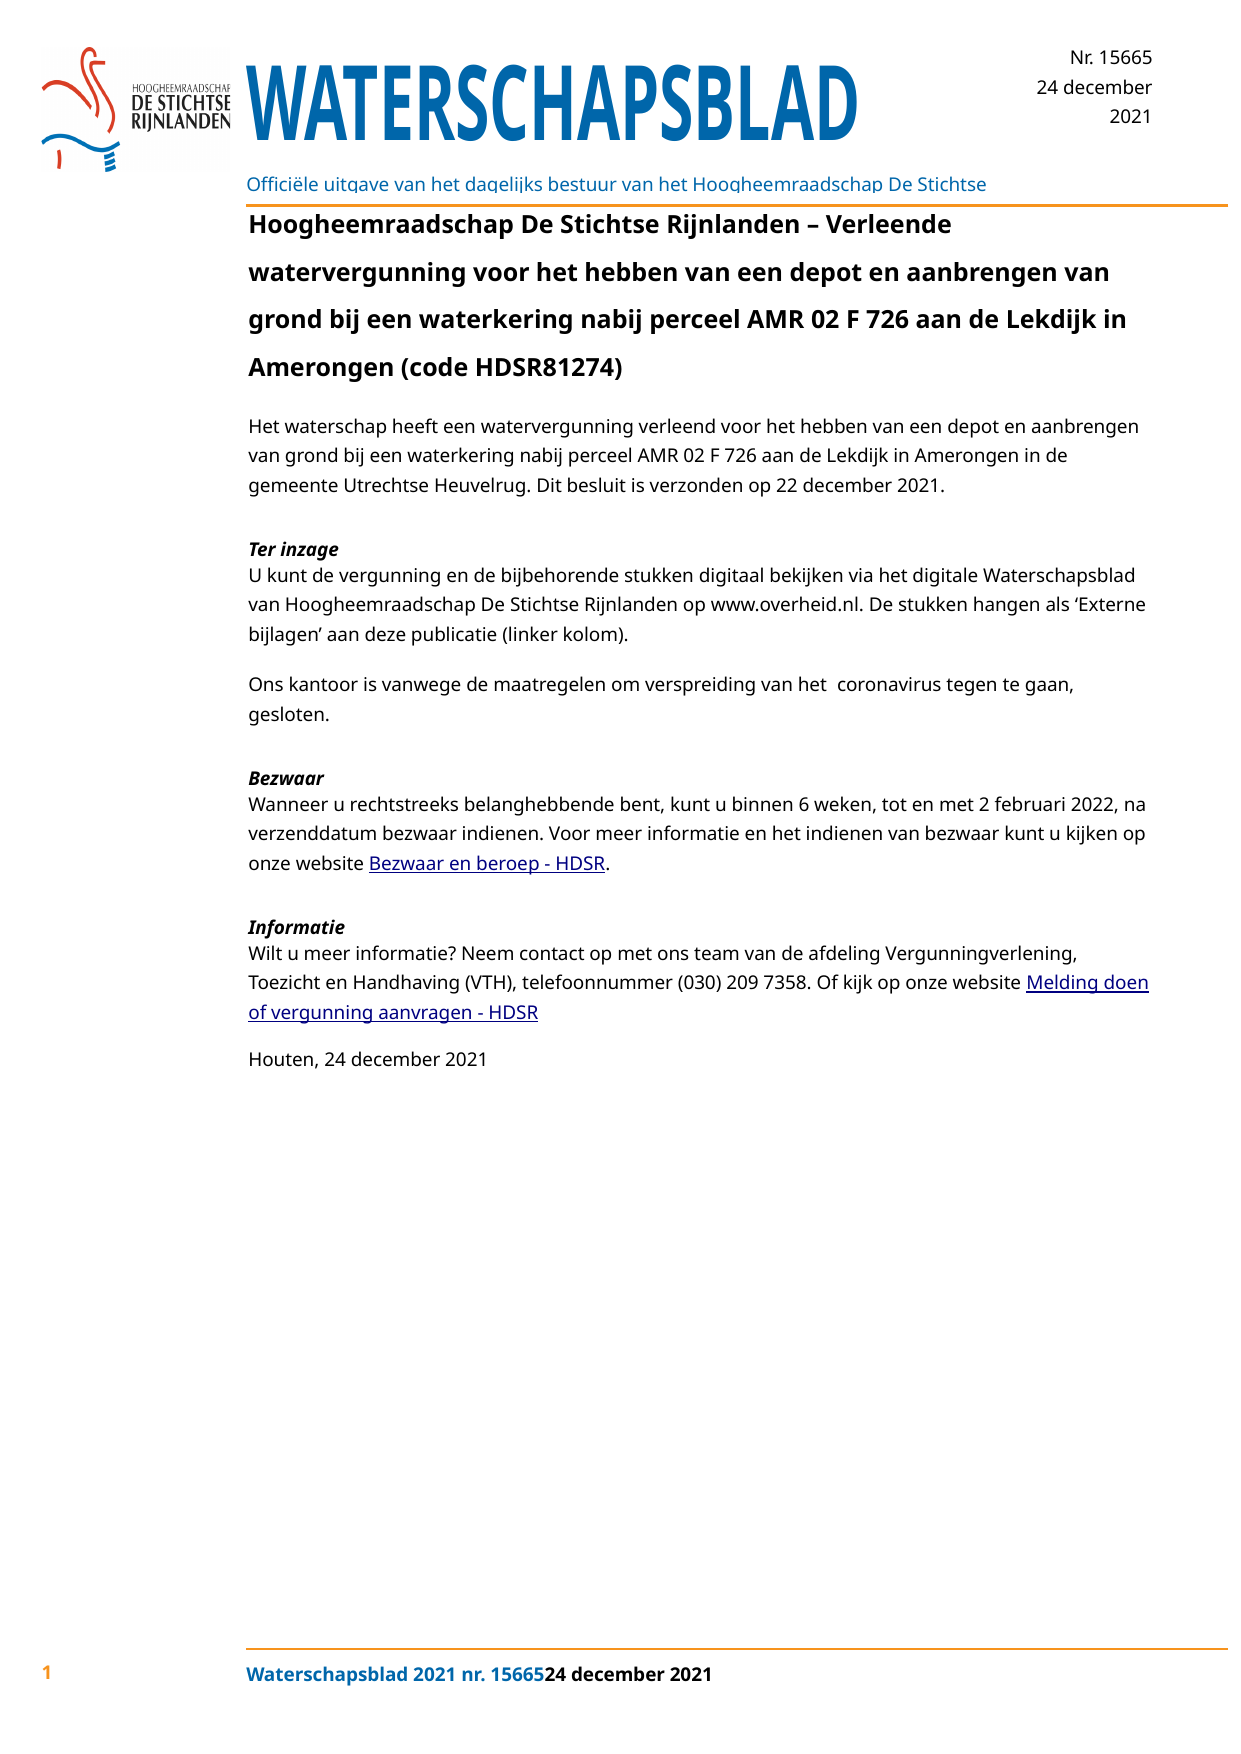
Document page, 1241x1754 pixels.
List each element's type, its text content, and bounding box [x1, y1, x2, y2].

text Hoogheemraadschap De Stichtse Rijnlanden – Verleende watervergunning voor het hebben van een depot en aanbrengen van grond bij een waterkering nabij perceel AMR 02 F 726 aan de Lekdijk in Amerongen (code HDSR81274) [248, 207, 1152, 384]
text Informatie [248, 914, 1152, 940]
text Het waterschap heeft een watervergunning verleend voor het hebben van een depot en aanbrengen van grond bij een waterkering nabij perceel AMR 02 F 726 aan de Lekdijk in Amerongen in de gemeente Utrechtse Heuvelrug. Dit besluit is verzonden op 22 december 2021. [248, 413, 1152, 498]
text Wanneer u rechtstreeks belanghebbende bent, kunt u binnen 6 weken, tot en met 2 februari 2022, na verzenddatum bezwaar indienen. Voor meer informatie en het indienen van bezwaar kunt u kijken op onze website Bezwaar en beroep - HDSR. [248, 791, 1152, 876]
text Ons kantoor is vanwege de maatregelen om verspreiding van het coronavirus tegen te gaan, gesloten. [248, 672, 1152, 727]
text Bezwaar [248, 765, 1152, 791]
text Wilt u meer informatie? Neem contact op met ons team van de afdeling Vergunningverlening, Toezicht en Handhaving (VTH), telefoonnummer (030) 209 7358. Of kijk op onze website Melding doen of vergunning aanvragen - HDSR [248, 940, 1152, 1024]
picture [41, 47, 231, 172]
text Ter inzage [248, 536, 1152, 562]
text Houten, 24 december 2021 [248, 1047, 1152, 1072]
text U kunt de vergunning en de bijbehorende stukken digitaal bekijken via het digitale Waterschapsblad van Hoogheemraadschap De Stichtse Rijnlanden op www.overheid.nl. De stukken hangen als ‘Externe bijlagen’ aan deze publicatie (linker kolom). [248, 562, 1152, 647]
